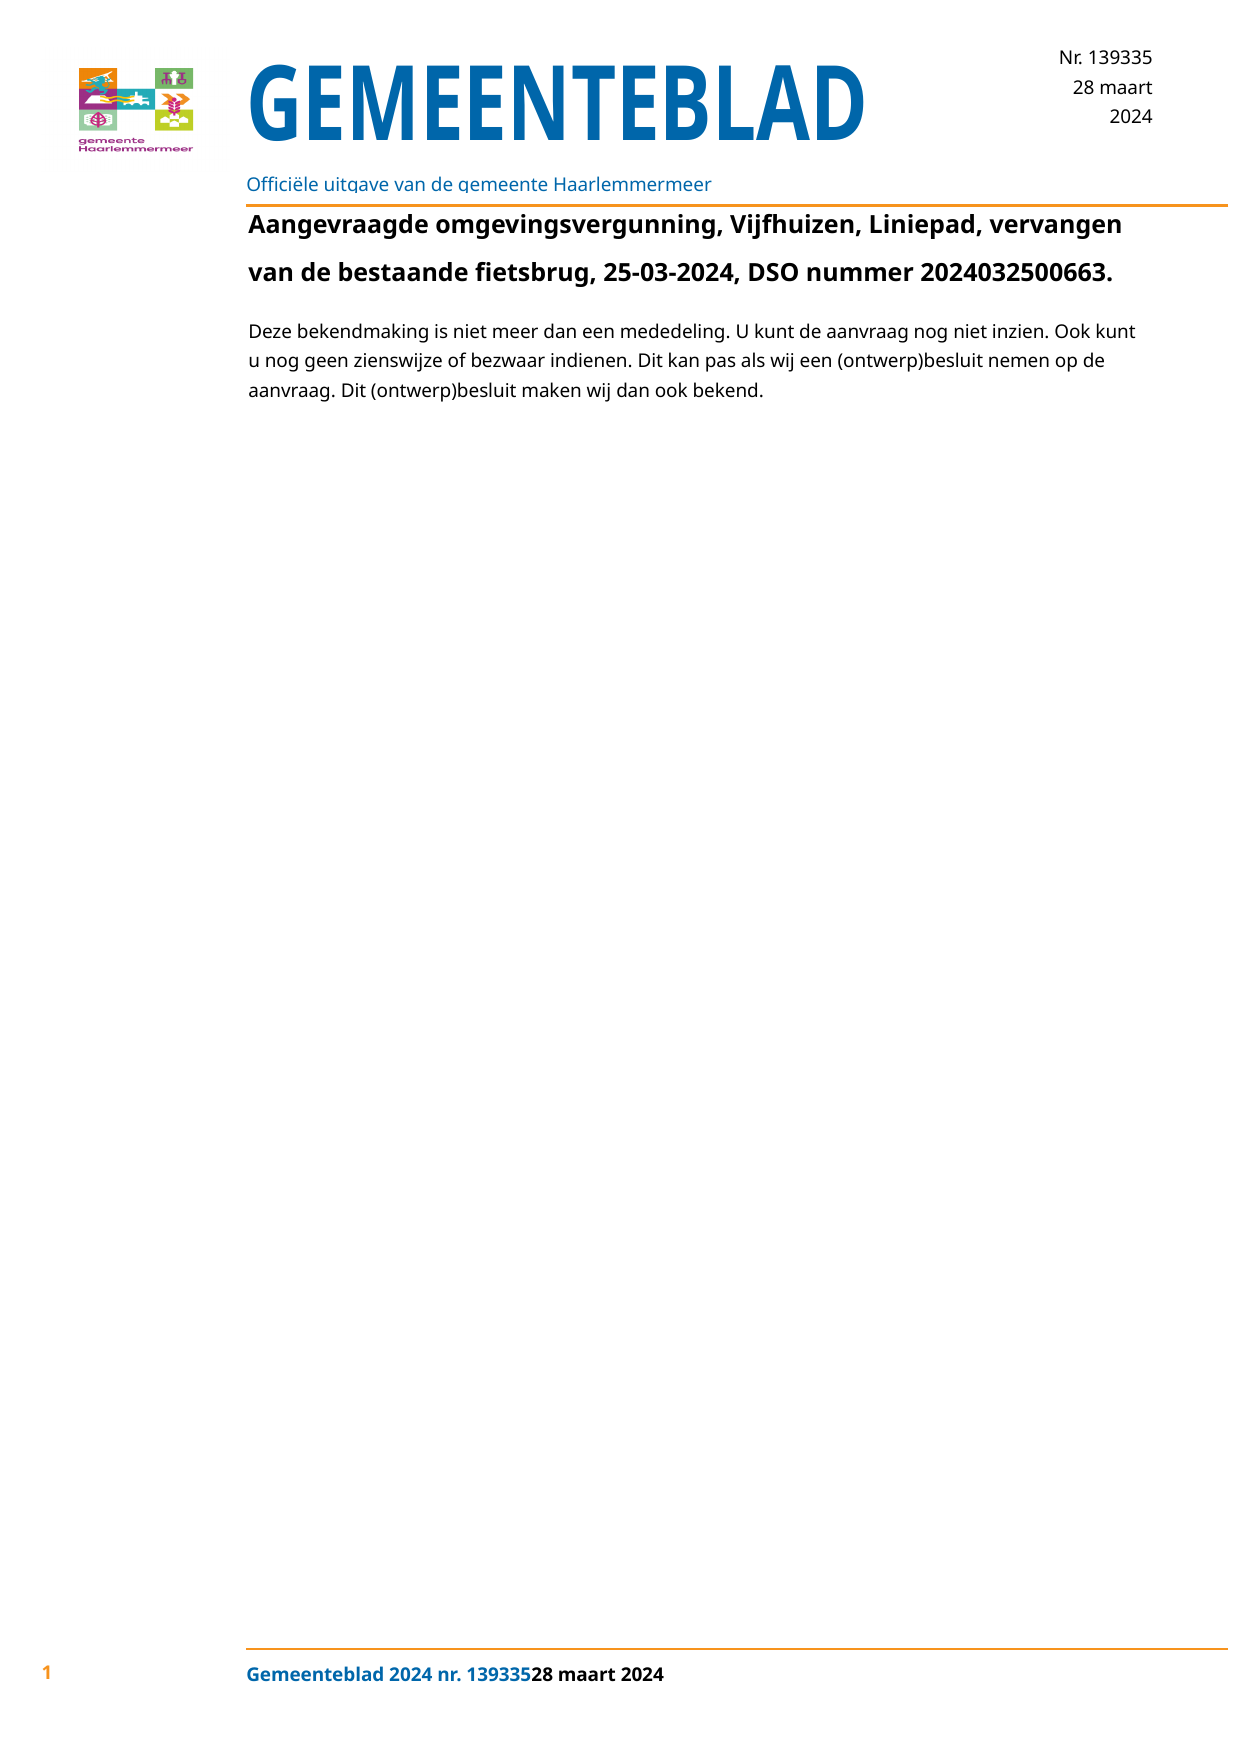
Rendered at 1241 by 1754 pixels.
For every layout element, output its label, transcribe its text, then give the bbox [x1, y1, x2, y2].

text Aangevraagde omgevingsvergunning, Vijfhuizen, Liniepad, vervangen van de bestaande fietsbrug, 25-03-2024, DSO nummer 2024032500663. [248, 207, 1152, 288]
text Deze bekendmaking is niet meer dan een mededeling. U kunt de aanvraag nog niet inzien. Ook kunt u nog geen zienswijze of bezwaar indienen. Dit kan pas als wij een (ontwerp)besluit nemen op de aanvraag. Dit (ontwerp)besluit maken wij dan ook bekend. [248, 318, 1152, 403]
picture [41, 47, 231, 172]
